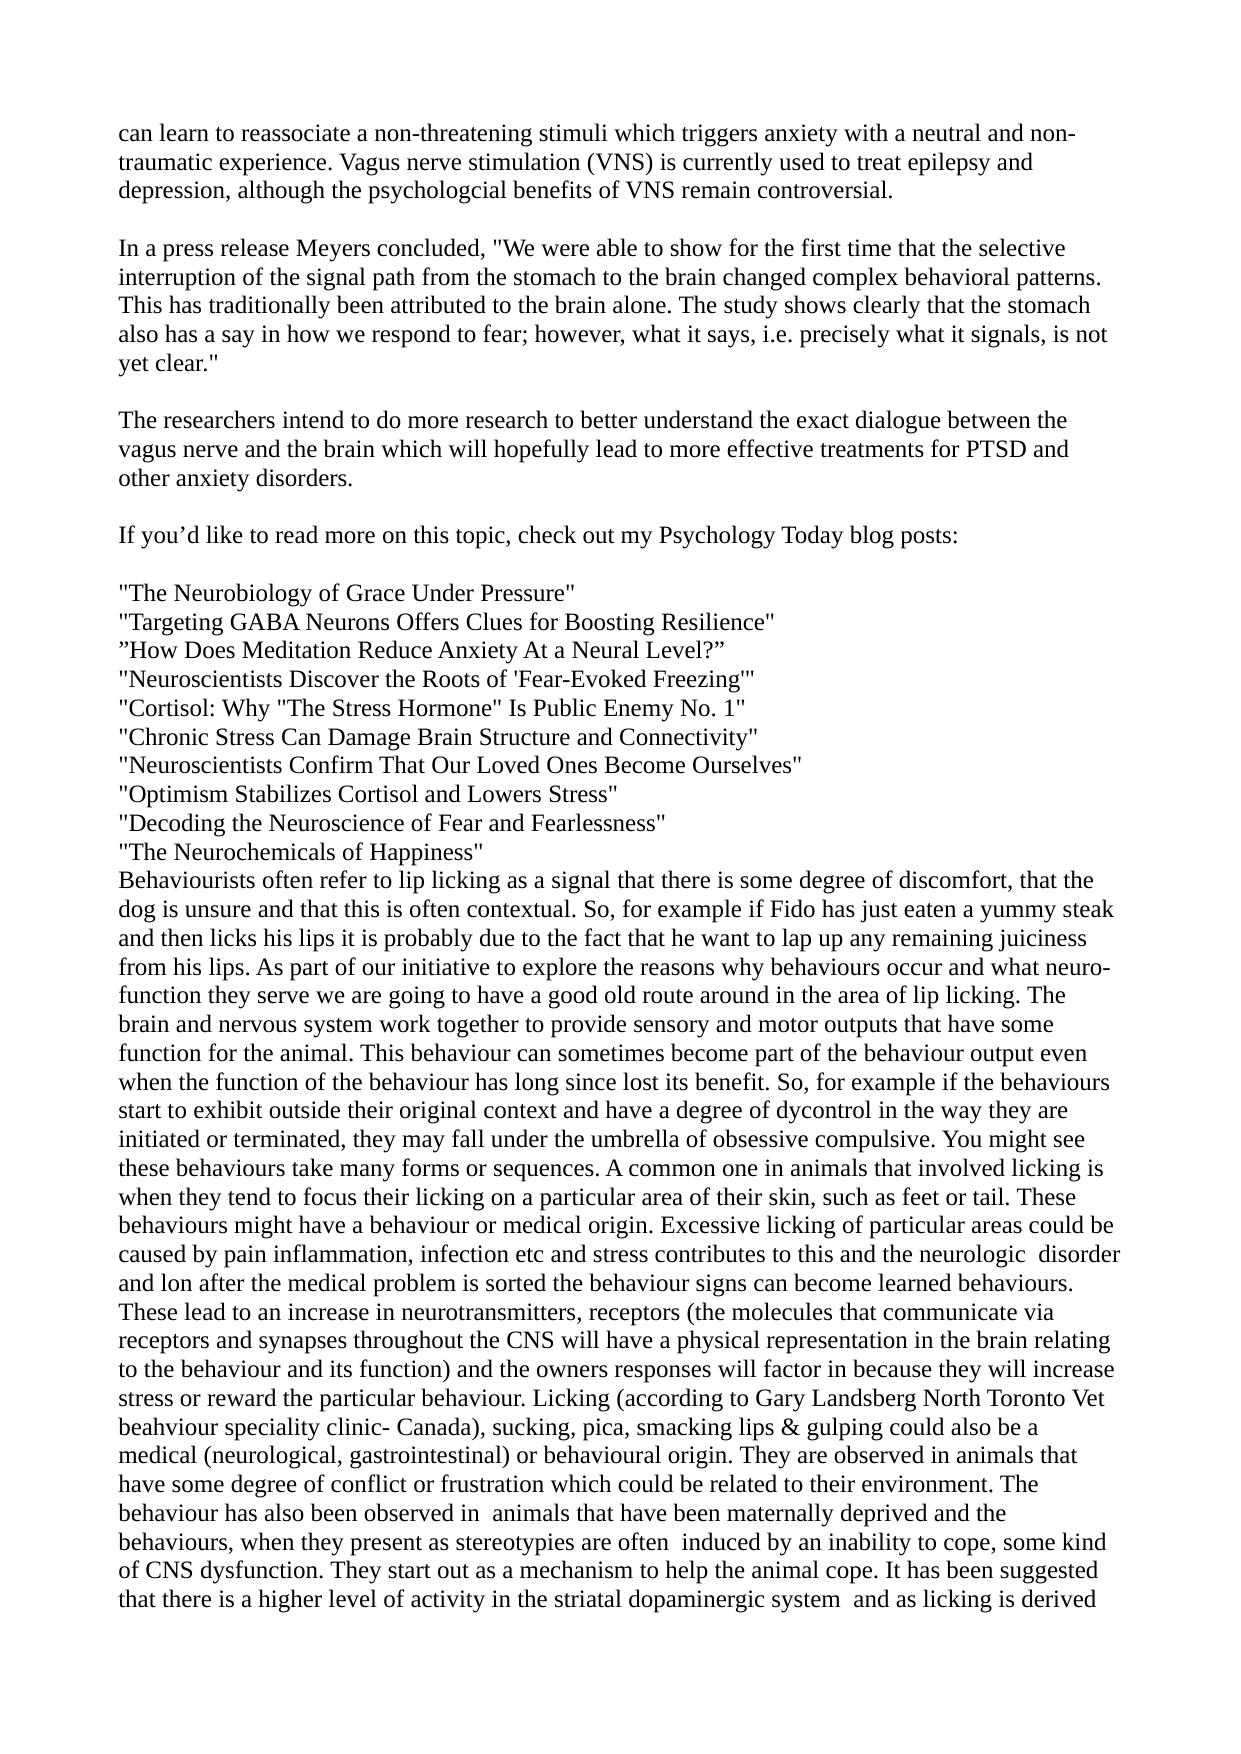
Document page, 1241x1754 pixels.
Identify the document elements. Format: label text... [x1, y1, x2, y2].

text ”How Does Meditation Reduce Anxiety At a Neural Level?” [118, 636, 1122, 664]
text "Optimism Stabilizes Cortisol and Lowers Stress" [118, 779, 1122, 808]
text In a press release Meyers concluded, "We were able to show for the first time that the selective interruption of the signal path from the stomach to the brain changed complex behavioral patterns. This has traditionally been attributed to the brain alone. The study shows clearly that the stomach also has a say in how we respond to fear; however, what it says, i.e. precisely what it signals, is not yet clear." [118, 233, 1122, 377]
text "Neuroscientists Discover the Roots of 'Fear-Evoked Freezing'" [118, 664, 1122, 693]
text Behaviourists often refer to lip licking as a signal that there is some degree of discomfort, that the dog is unsure and that this is often contextual. So, for example if Fido has just eaten a yummy steak and then licks his lips it is probably due to the fact that he want to lap up any remaining juiciness from his lips. As part of our initiative to explore the reasons why behaviours occur and what neuro-function they serve we are going to have a good old route around in the area of lip licking. The brain and nervous system work together to provide sensory and motor outputs that have some function for the animal. This behaviour can sometimes become part of the behaviour output even when the function of the behaviour has long since lost its benefit. So, for example if the behaviours start to exhibit outside their original context and have a degree of dycontrol in the way they are initiated or terminated, they may fall under the umbrella of obsessive compulsive. You might see these behaviours take many forms or sequences. A common one in animals that involved licking is when they tend to focus their licking on a particular area of their skin, such as feet or tail. These behaviours might have a behaviour or medical origin. Excessive licking of particular areas could be caused by pain inflammation, infection etc and stress contributes to this and the neurologic disorder and lon after the medical problem is sorted the behaviour signs can become learned behaviours. These lead to an increase in neurotransmitters, receptors (the molecules that communicate via receptors and synapses throughout the CNS will have a physical representation in the brain relating to the behaviour and its function) and the owners responses will factor in because they will increase stress or reward the particular behaviour. Licking (according to Gary Landsberg North Toronto Vet beahviour speciality clinic- Canada), sucking, pica, smacking lips & gulping could also be a medical (neurological, gastrointestinal) or behavioural origin. They are observed in animals that have some degree of conflict or frustration which could be related to their environment. The behaviour has also been observed in animals that have been maternally deprived and the behaviours, when they present as stereotypies are often induced by an inability to cope, some kind of CNS dysfunction. They start out as a mechanism to help the animal cope. It has been suggested that there is a higher level of activity in the striatal dopaminergic system and as licking is derived [118, 866, 1122, 1613]
text "Targeting GABA Neurons Offers Clues for Boosting Resilience" [118, 607, 1122, 636]
text "The Neurobiology of Grace Under Pressure" [118, 578, 1122, 607]
text "Chronic Stress Can Damage Brain Structure and Connectivity" [118, 722, 1122, 751]
text If you’d like to read more on this topic, check out my Psychology Today blog posts: [118, 521, 1122, 549]
text "Decoding the Neuroscience of Fear and Fearlessness" [118, 808, 1122, 837]
text The researchers intend to do more research to better understand the exact dialogue between the vagus nerve and the brain which will hopefully lead to more effective treatments for PTSD and other anxiety disorders. [118, 406, 1122, 492]
text "The Neurochemicals of Happiness" [118, 837, 1122, 866]
text "Cortisol: Why "The Stress Hormone" Is Public Enemy No. 1" [118, 693, 1122, 722]
text can learn to reassociate a non-threatening stimuli which triggers anxiety with a neutral and non-traumatic experience. Vagus nerve stimulation (VNS) is currently used to treat epilepsy and depression, although the psychologcial benefits of VNS remain controversial. [118, 118, 1122, 204]
text "Neuroscientists Confirm That Our Loved Ones Become Ourselves" [118, 751, 1122, 779]
